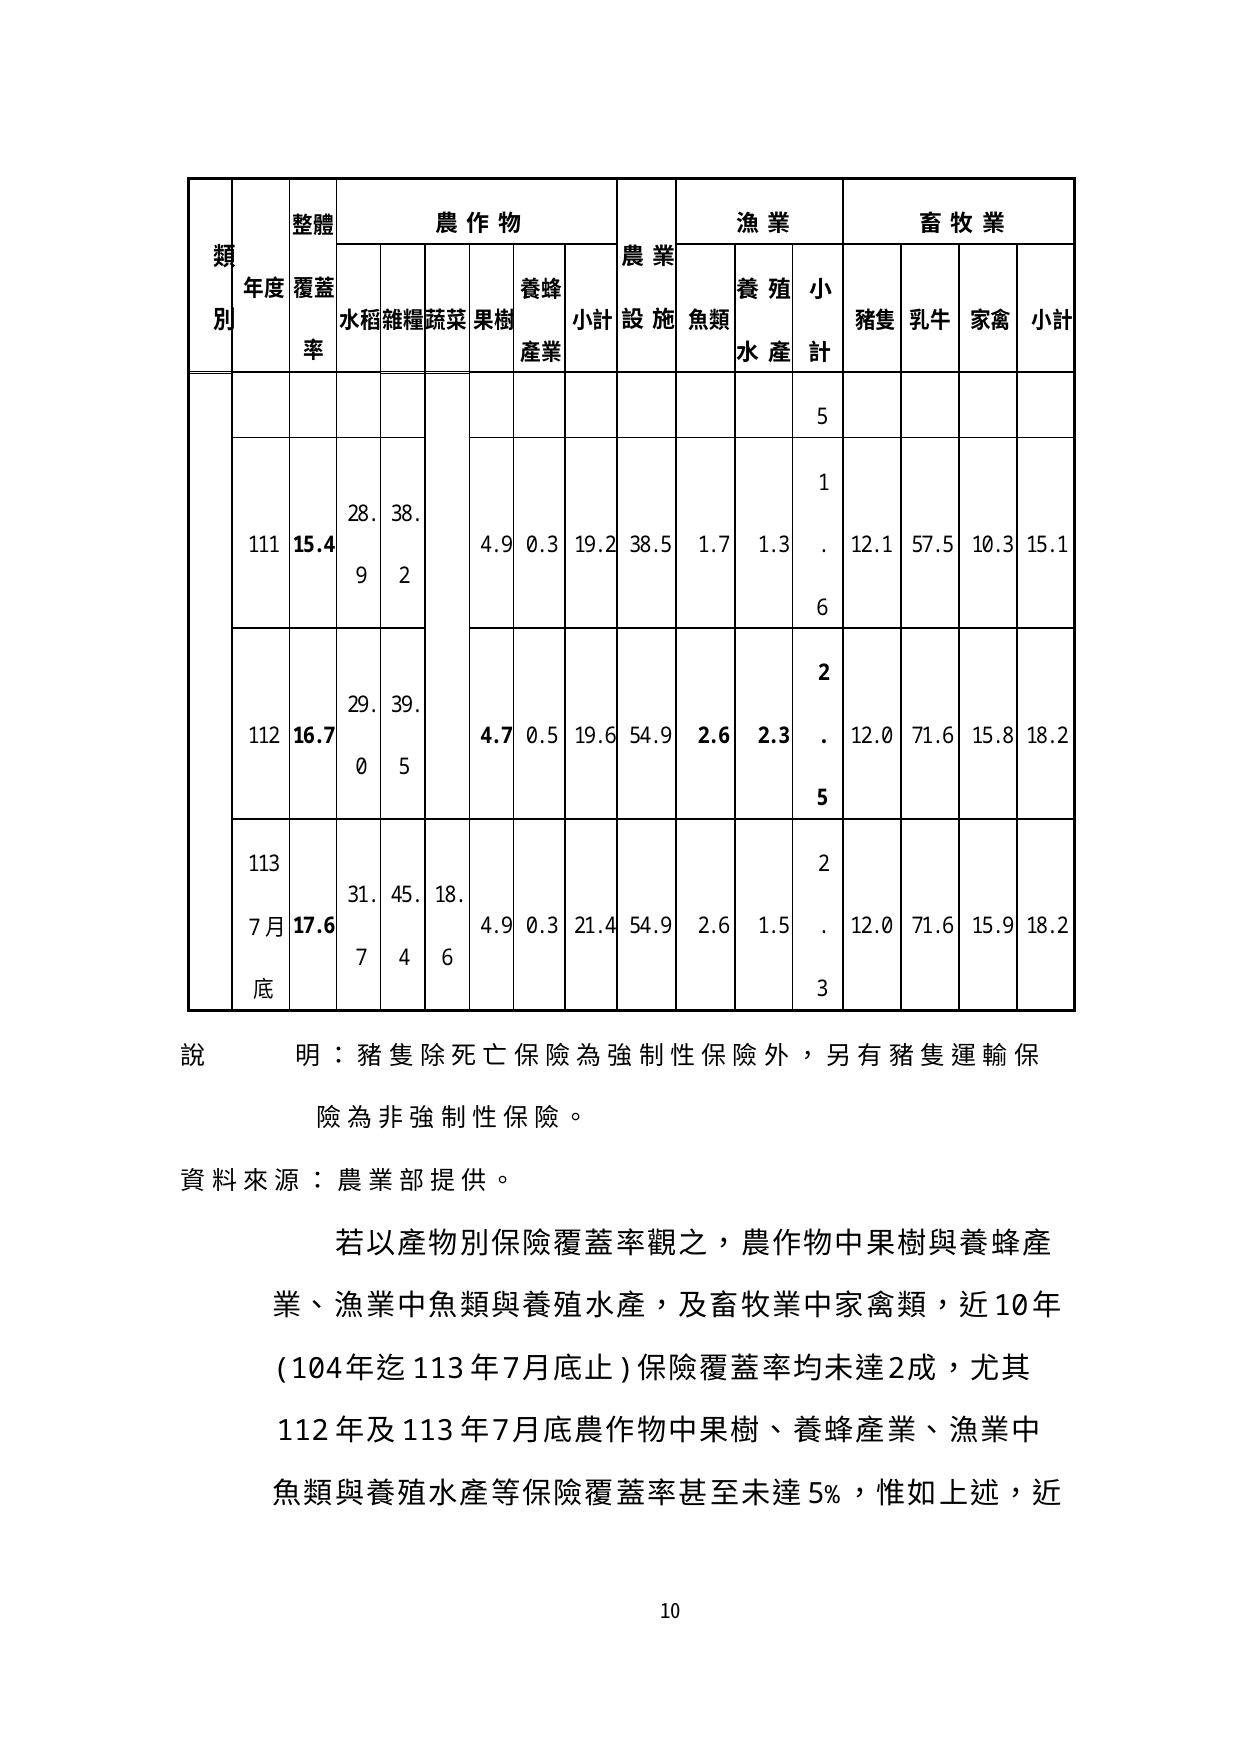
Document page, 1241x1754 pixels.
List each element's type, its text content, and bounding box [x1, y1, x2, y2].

table_cell 0.5 [514, 629, 564, 818]
table_cell 1.6 [793, 438, 842, 627]
table_cell 38.5 [618, 438, 675, 627]
table_cell 12.0 [844, 820, 900, 1008]
table_cell 1.7 [677, 438, 734, 627]
table_cell [566, 373, 616, 437]
table_cell 19.2 [566, 438, 616, 627]
table_cell 19.6 [566, 629, 616, 818]
table_cell 豬隻 [844, 245, 900, 371]
table_header 年度 [233, 180, 289, 371]
table_cell [844, 373, 900, 437]
table_cell 15.9 [960, 820, 1016, 1008]
table_header 類別 [190, 180, 231, 371]
table_cell [290, 373, 336, 437]
table_cell - [426, 374, 469, 818]
table_cell [514, 373, 564, 437]
table_cell [736, 373, 792, 437]
table_cell 小計 [1018, 245, 1073, 371]
table_cell 2.6 [677, 820, 734, 1008]
table_cell 蔬菜 [426, 316, 431, 327]
table_cell 養殖 水產 [736, 245, 792, 371]
table_header 畜牧業 [844, 180, 1073, 243]
table_cell 1.5 [736, 820, 792, 1008]
table_cell 18.2 [1018, 820, 1073, 1008]
table_cell 乳牛 [902, 245, 958, 371]
table_cell 果樹 [470, 245, 513, 371]
table_cell 水稻 [337, 245, 380, 371]
table_header 農業 設施 [618, 180, 675, 371]
table_cell 29.0 [337, 629, 380, 818]
table_cell [1018, 373, 1073, 437]
table_cell 28.9 [337, 438, 380, 627]
table_cell 12.1 [844, 438, 900, 627]
text 若以產物別保險覆蓋率觀之，農作物中果樹與養蜂產業、漁業中魚類與養殖水產，及畜牧業中家禽類，近10年(104年迄113年7月底止)保險覆蓋率均未達2成，尤其112年及113年7月底農作物中果樹、養蜂產業、漁業中魚類與養殖水產等保險覆蓋率甚至未達5%，惟如上述，近 [266, 1199, 1063, 1512]
table_header 農作物 [337, 180, 616, 243]
table_cell 18.6 [426, 820, 469, 1008]
table_cell 家禽 [960, 245, 1016, 371]
table_cell [618, 373, 675, 437]
table_cell 16.7 [290, 629, 336, 818]
table_cell 54.9 [618, 820, 675, 1008]
table_cell 魚類 [677, 245, 734, 371]
table_cell 15.1 [1018, 438, 1073, 627]
table_cell 112 [233, 629, 289, 818]
table_cell 113 7月底 [233, 820, 289, 1008]
table_cell 18.2 [1018, 629, 1073, 818]
table_header 整體 覆蓋率 [290, 180, 336, 371]
table_cell 2.3 [793, 820, 842, 1008]
text 說 明：豬隻除死亡保險為強制性保險外，另有豬隻運輸保險為非強制性保險。 [177, 1012, 1063, 1137]
table_cell 5 [793, 373, 842, 437]
table_cell 小計 [566, 245, 616, 371]
table_cell 養蜂 產業 [514, 245, 564, 371]
table_cell 45.4 [381, 820, 424, 1008]
table_cell 1.3 [736, 438, 792, 627]
table_cell [337, 373, 380, 437]
table_cell 10.3 [960, 438, 1016, 627]
table_cell 54.9 [618, 629, 675, 818]
table_cell [470, 373, 513, 437]
table_cell 12.0 [844, 629, 900, 818]
table_cell 39.5 [381, 629, 424, 818]
table_cell 71.6 [902, 820, 958, 1008]
table_cell 蔬菜 [426, 245, 469, 371]
table_cell 0.3 [514, 820, 564, 1008]
table_cell 17.6 [290, 820, 336, 1008]
text 資料來源：農業部提供。 [177, 1137, 1063, 1199]
table_cell 31.7 [337, 820, 380, 1008]
table_cell 4.9 [470, 820, 513, 1008]
table_header 漁業 [677, 180, 842, 243]
table_cell 111 [233, 438, 289, 627]
table_cell 雜糧 [381, 245, 424, 371]
table_cell - [381, 374, 424, 437]
table_cell [677, 373, 734, 437]
table_cell 不含強制性保險 [190, 374, 231, 1008]
table_cell 15.8 [960, 629, 1016, 818]
table_cell 0.3 [514, 438, 564, 627]
table_cell [233, 373, 289, 437]
table_cell [902, 373, 958, 437]
table_cell 小計 [793, 245, 842, 371]
table_cell 4.9 [470, 438, 513, 627]
table_cell 2.5 [793, 629, 842, 818]
table_cell 38.2 [381, 438, 424, 627]
table_cell [960, 373, 1016, 437]
table_cell 4.7 [470, 629, 513, 818]
table_cell 57.5 [902, 438, 958, 627]
table_cell 2.3 [736, 629, 792, 818]
table_cell 71.6 [902, 629, 958, 818]
table_cell 15.4 [290, 438, 336, 627]
table_cell 21.4 [566, 820, 616, 1008]
table_cell 2.6 [677, 629, 734, 818]
